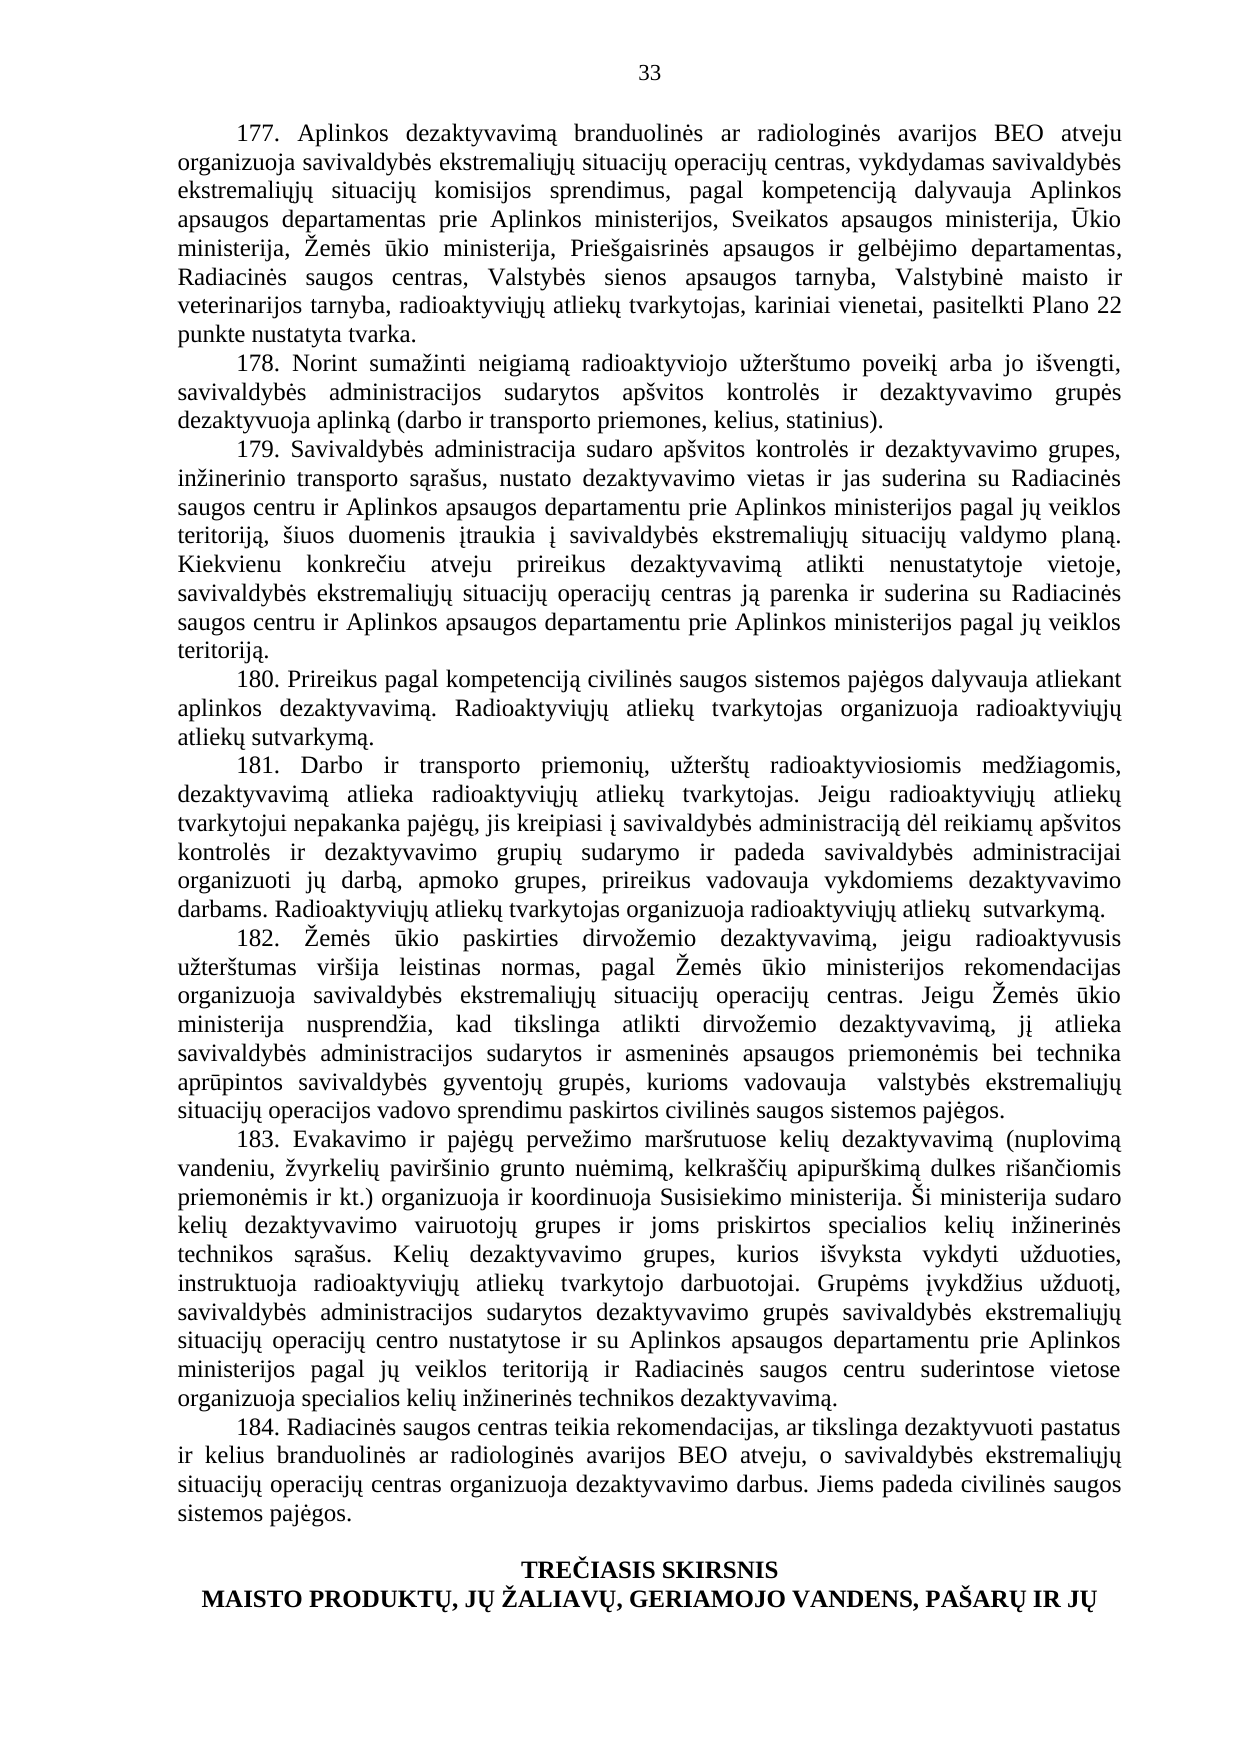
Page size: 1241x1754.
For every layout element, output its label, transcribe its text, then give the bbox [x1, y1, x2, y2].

text 182. Žemės ūkio paskirties dirvožemio dezaktyvavimą, jeigu radioaktyvusis užterštumas viršija leistinas normas, pagal Žemės ūkio ministerijos rekomendacijas organizuoja savivaldybės ekstremaliųjų situacijų operacijų centras. Jeigu Žemės ūkio ministerija nusprendžia, kad tikslinga atlikti dirvožemio dezaktyvavimą, jį atlieka savivaldybės administracijos sudarytos ir asmeninės apsaugos priemonėmis bei technika aprūpintos savivaldybės gyventojų grupės, kurioms vadovauja valstybės ekstremaliųjų situacijų operacijos vadovo sprendimu paskirtos civilinės saugos sistemos pajėgos. [177, 923, 1122, 1124]
text 177. Aplinkos dezaktyvavimą branduolinės ar radiologinės avarijos BEO atveju organizuoja savivaldybės ekstremaliųjų situacijų operacijų centras, vykdydamas savivaldybės ekstremaliųjų situacijų komisijos sprendimus, pagal kompetenciją dalyvauja Aplinkos apsaugos departamentas prie Aplinkos ministerijos, Sveikatos apsaugos ministerija, Ūkio ministerija, Žemės ūkio ministerija, Priešgaisrinės apsaugos ir gelbėjimo departamentas, Radiacinės saugos centras, Valstybės sienos apsaugos tarnyba, Valstybinė maisto ir veterinarijos tarnyba, radioaktyviųjų atliekų tvarkytojas, kariniai vienetai, pasitelkti Plano 22 punkte nustatyta tvarka. [177, 118, 1122, 348]
text 178. Norint sumažinti neigiamą radioaktyviojo užterštumo poveikį arba jo išvengti, savivaldybės administracijos sudarytos apšvitos kontrolės ir dezaktyvavimo grupės dezaktyvuoja aplinką (darbo ir transporto priemones, kelius, statinius). [177, 348, 1122, 434]
text 179. Savivaldybės administracija sudaro apšvitos kontrolės ir dezaktyvavimo grupes, inžinerinio transporto sąrašus, nustato dezaktyvavimo vietas ir jas suderina su Radiacinės saugos centru ir Aplinkos apsaugos departamentu prie Aplinkos ministerijos pagal jų veiklos teritoriją, šiuos duomenis įtraukia į savivaldybės ekstremaliųjų situacijų valdymo planą. Kiekvienu konkrečiu atveju prireikus dezaktyvavimą atlikti nenustatytoje vietoje, savivaldybės ekstremaliųjų situacijų operacijų centras ją parenka ir suderina su Radiacinės saugos centru ir Aplinkos apsaugos departamentu prie Aplinkos ministerijos pagal jų veiklos teritoriją. [177, 434, 1122, 664]
text 184. Radiacinės saugos centras teikia rekomendacijas, ar tikslinga dezaktyvuoti pastatus ir kelius branduolinės ar radiologinės avarijos BEO atveju, o savivaldybės ekstremaliųjų situacijų operacijų centras organizuoja dezaktyvavimo darbus. Jiems padeda civilinės saugos sistemos pajėgos. [177, 1412, 1122, 1527]
text 183. Evakavimo ir pajėgų pervežimo maršrutuose kelių dezaktyvavimą (nuplovimą vandeniu, žvyrkelių paviršinio grunto nuėmimą, kelkraščių apipurškimą dulkes rišančiomis priemonėmis ir kt.) organizuoja ir koordinuoja Susisiekimo ministerija. Ši ministerija sudaro kelių dezaktyvavimo vairuotojų grupes ir joms priskirtos specialios kelių inžinerinės technikos sąrašus. Kelių dezaktyvavimo grupes, kurios išvyksta vykdyti užduoties, instruktuoja radioaktyviųjų atliekų tvarkytojo darbuotojai. Grupėms įvykdžius užduotį, savivaldybės administracijos sudarytos dezaktyvavimo grupės savivaldybės ekstremaliųjų situacijų operacijų centro nustatytose ir su Aplinkos apsaugos departamentu prie Aplinkos ministerijos pagal jų veiklos teritoriją ir Radiacinės saugos centru suderintose vietose organizuoja specialios kelių inžinerinės technikos dezaktyvavimą. [177, 1124, 1122, 1412]
text 181. Darbo ir transporto priemonių, užterštų radioaktyviosiomis medžiagomis, dezaktyvavimą atlieka radioaktyviųjų atliekų tvarkytojas. Jeigu radioaktyviųjų atliekų tvarkytojui nepakanka pajėgų, jis kreipiasi į savivaldybės administraciją dėl reikiamų apšvitos kontrolės ir dezaktyvavimo grupių sudarymo ir padeda savivaldybės administracijai organizuoti jų darbą, apmoko grupes, prireikus vadovauja vykdomiems dezaktyvavimo darbams. Radioaktyviųjų atliekų tvarkytojas organizuoja radioaktyviųjų atliekų sutvarkymą. [177, 751, 1122, 923]
text 180. Prireikus pagal kompetenciją civilinės saugos sistemos pajėgos dalyvauja atliekant aplinkos dezaktyvavimą. Radioaktyviųjų atliekų tvarkytojas organizuoja radioaktyviųjų atliekų sutvarkymą. [177, 664, 1122, 751]
text Maisto produktų, jų žaliavų, geriamojo vandens, pašarų ir jų [177, 1584, 1122, 1613]
text TREČIASIS SKIRSNIS [177, 1556, 1122, 1584]
